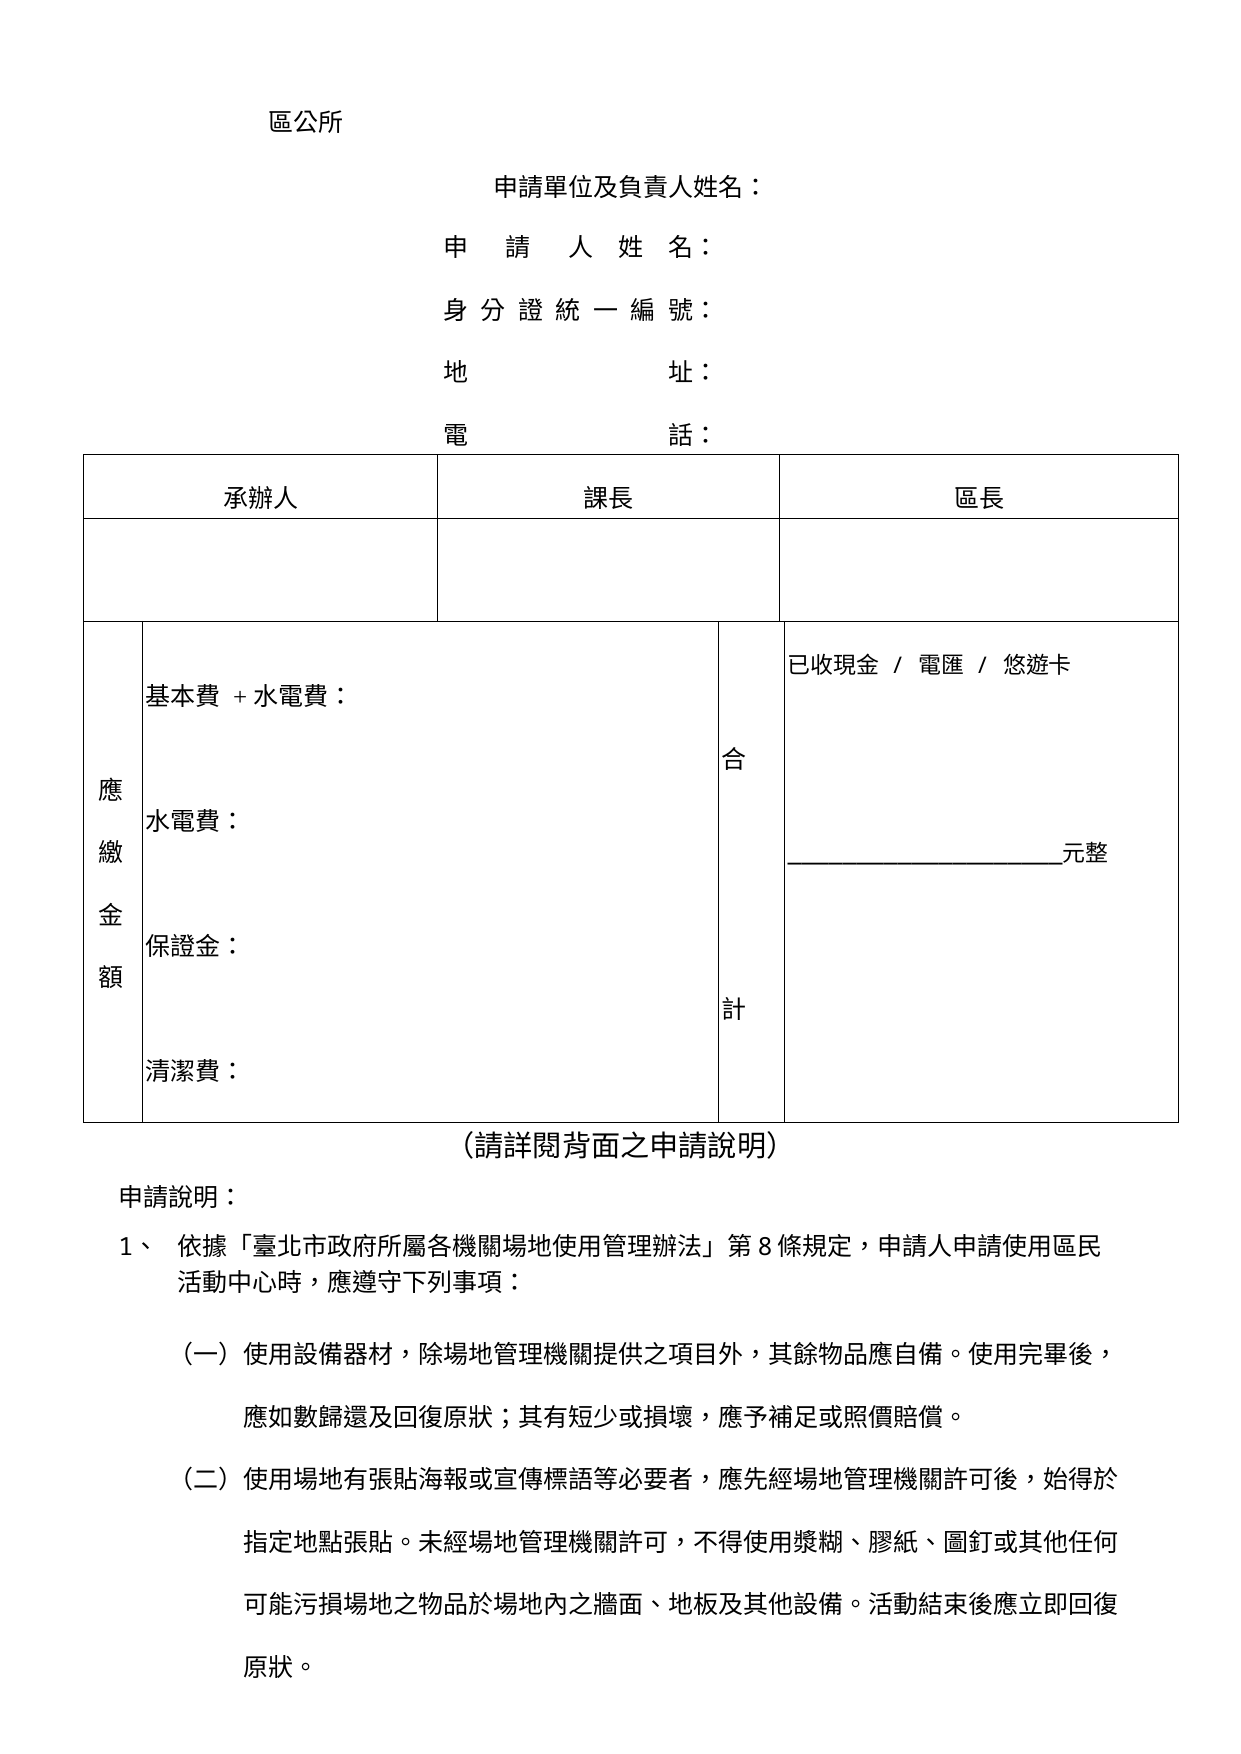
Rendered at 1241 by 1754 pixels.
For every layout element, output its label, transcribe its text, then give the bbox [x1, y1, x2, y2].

text （請詳閱背面之申請說明） [118, 1123, 1122, 1165]
text 電 話： [118, 392, 1122, 454]
table_cell 已收現金 / 電匯 / 悠遊卡 ____________________元整 [785, 622, 1178, 1122]
table_header [1179, 454, 1185, 518]
text 申 請 人 姓 名： [118, 204, 1122, 267]
table_cell [438, 519, 779, 621]
table_header 區長 [780, 455, 1178, 518]
table_header 承辦人 [84, 455, 437, 518]
table_cell [780, 519, 1178, 621]
table_cell [1179, 621, 1185, 1122]
table_cell [1179, 518, 1185, 621]
table_cell 基本費 + 水電費： 水電費： 保證金： 清潔費： [143, 622, 718, 1122]
table_header 課長 [438, 455, 779, 518]
text 申請單位及負責人姓名： [118, 142, 1122, 204]
table_cell [84, 519, 437, 621]
text 申請說明： [118, 1178, 1122, 1214]
text （一）使用設備器材，除場地管理機關提供之項目外，其餘物品應自備。使用完畢後，應如數歸還及回復原狀；其有短少或損壞，應予補足或照價賠償。 [168, 1311, 1122, 1436]
text 區公所 [118, 79, 1122, 142]
list 依據「臺北市政府所屬各機關場地使用管理辦法」第8條規定，申請人申請使用區民活動中心時，應遵守下列事項： [118, 1226, 1122, 1299]
table_cell 應繳金額 [84, 622, 142, 1122]
table_cell 合 計 [719, 622, 784, 1122]
text 身 分 證 統 一 編 號： [118, 267, 1122, 329]
text （二）使用場地有張貼海報或宣傳標語等必要者，應先經場地管理機關許可後，始得於指定地點張貼。未經場地管理機關許可，不得使用漿糊、膠紙、圖釘或其他任何可能污損場地之物品於場地內之牆面、地板及其他設備。活動結束後應立即回復原狀。 [168, 1436, 1122, 1686]
text 地 址： [118, 329, 1122, 392]
